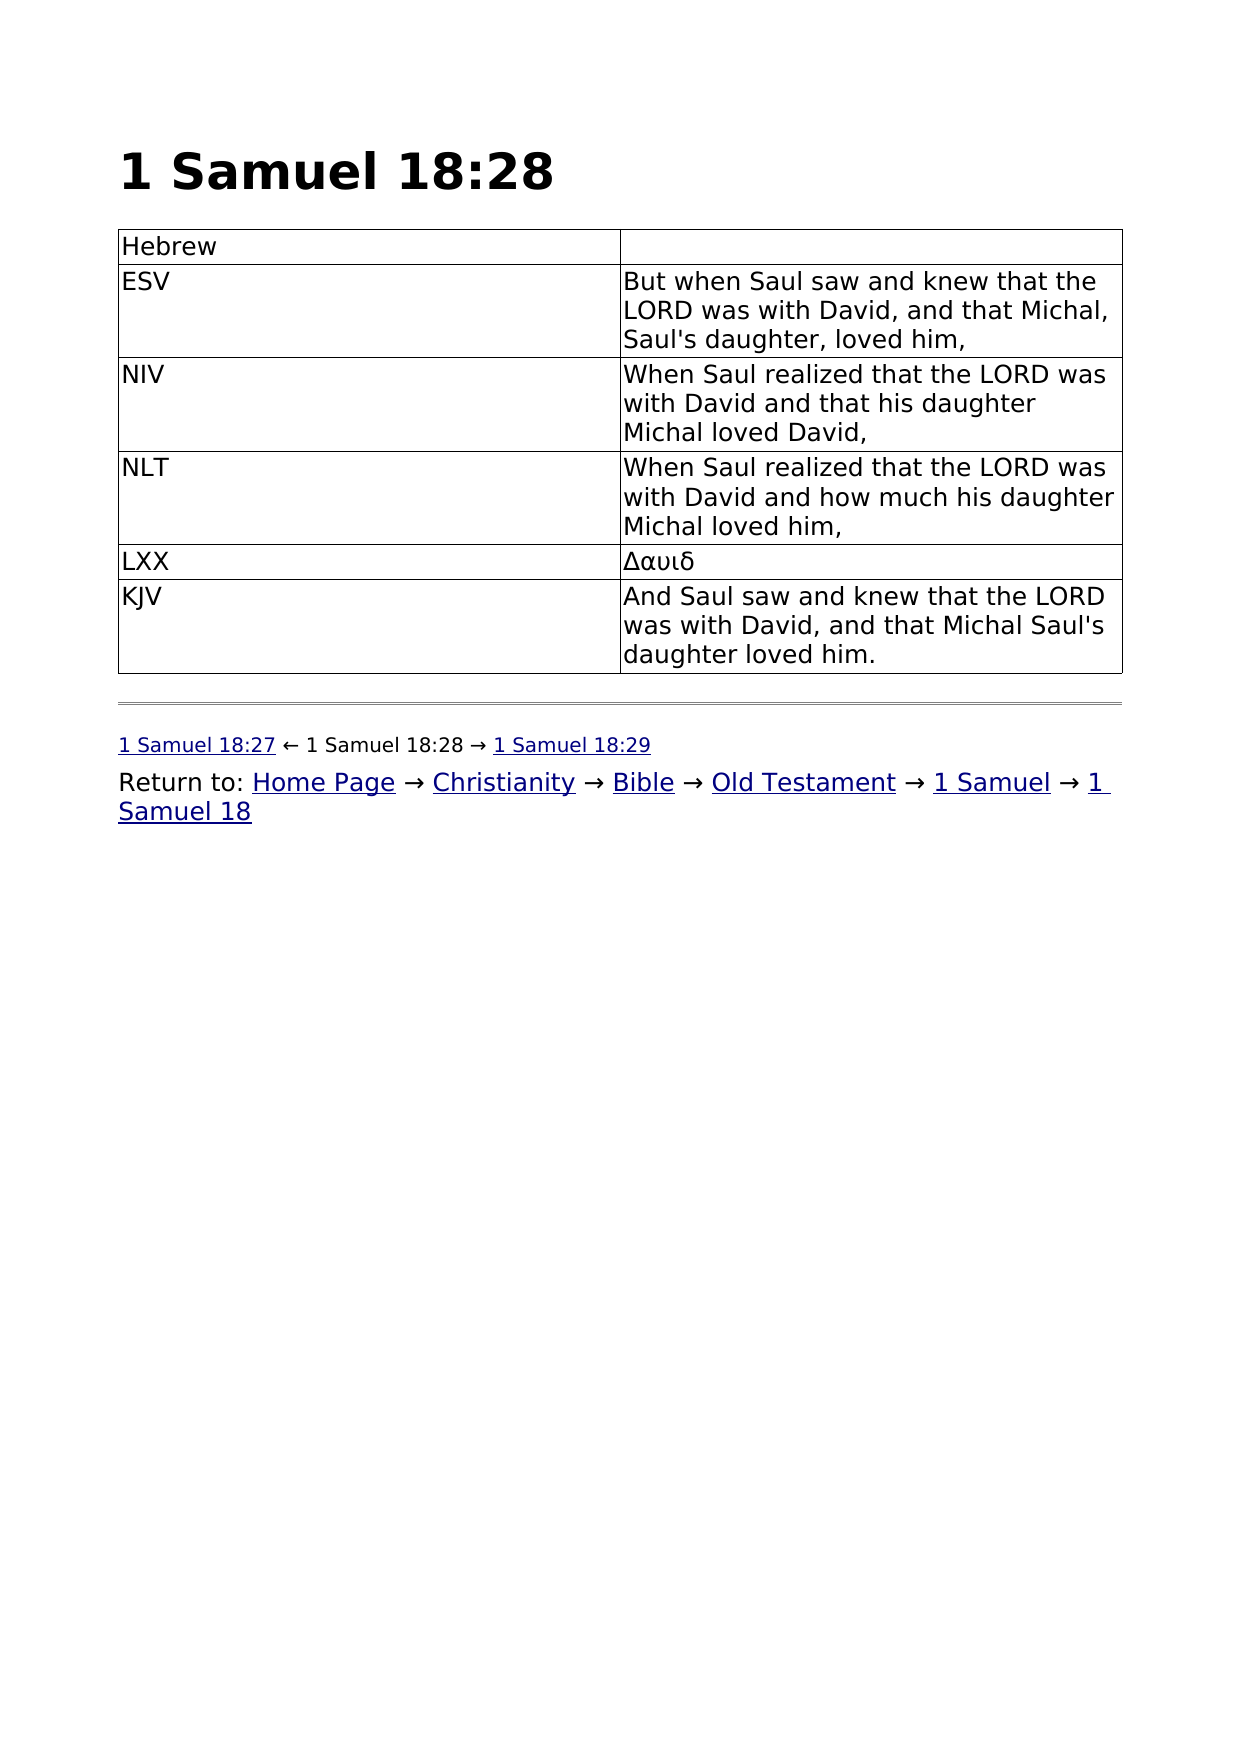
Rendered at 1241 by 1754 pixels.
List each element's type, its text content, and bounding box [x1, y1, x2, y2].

text Return to: Home Page → Christianity → Bible → Old Testament → 1 Samuel → 1 Samuel 18 [118, 768, 1122, 826]
table_cell NLT [119, 452, 620, 544]
table_cell When Saul realized that the LORD was with David and how much his daughter Michal loved him, [621, 452, 1122, 544]
table_cell ESV [119, 265, 620, 357]
table_cell LXX [119, 545, 620, 579]
table_cell When Saul realized that the LORD was with David and that his daughter Michal loved David, [621, 358, 1122, 451]
table_header [621, 230, 1122, 264]
subtitle 1 Samuel 18:28 [118, 143, 1122, 201]
table_header Hebrew [119, 230, 620, 264]
table_cell Δαυιδ [621, 545, 1122, 579]
table_cell And Saul saw and knew that the LORD was with David, and that Michal Saul's daughter loved him. [621, 580, 1122, 673]
text 1 Samuel 18:27 ← 1 Samuel 18:28 → 1 Samuel 18:29 [118, 734, 1122, 768]
table_cell NIV [119, 358, 620, 451]
table_cell But when Saul saw and knew that the LORD was with David, and that Michal, Saul's daughter, loved him, [621, 265, 1122, 357]
table_cell KJV [119, 580, 620, 673]
